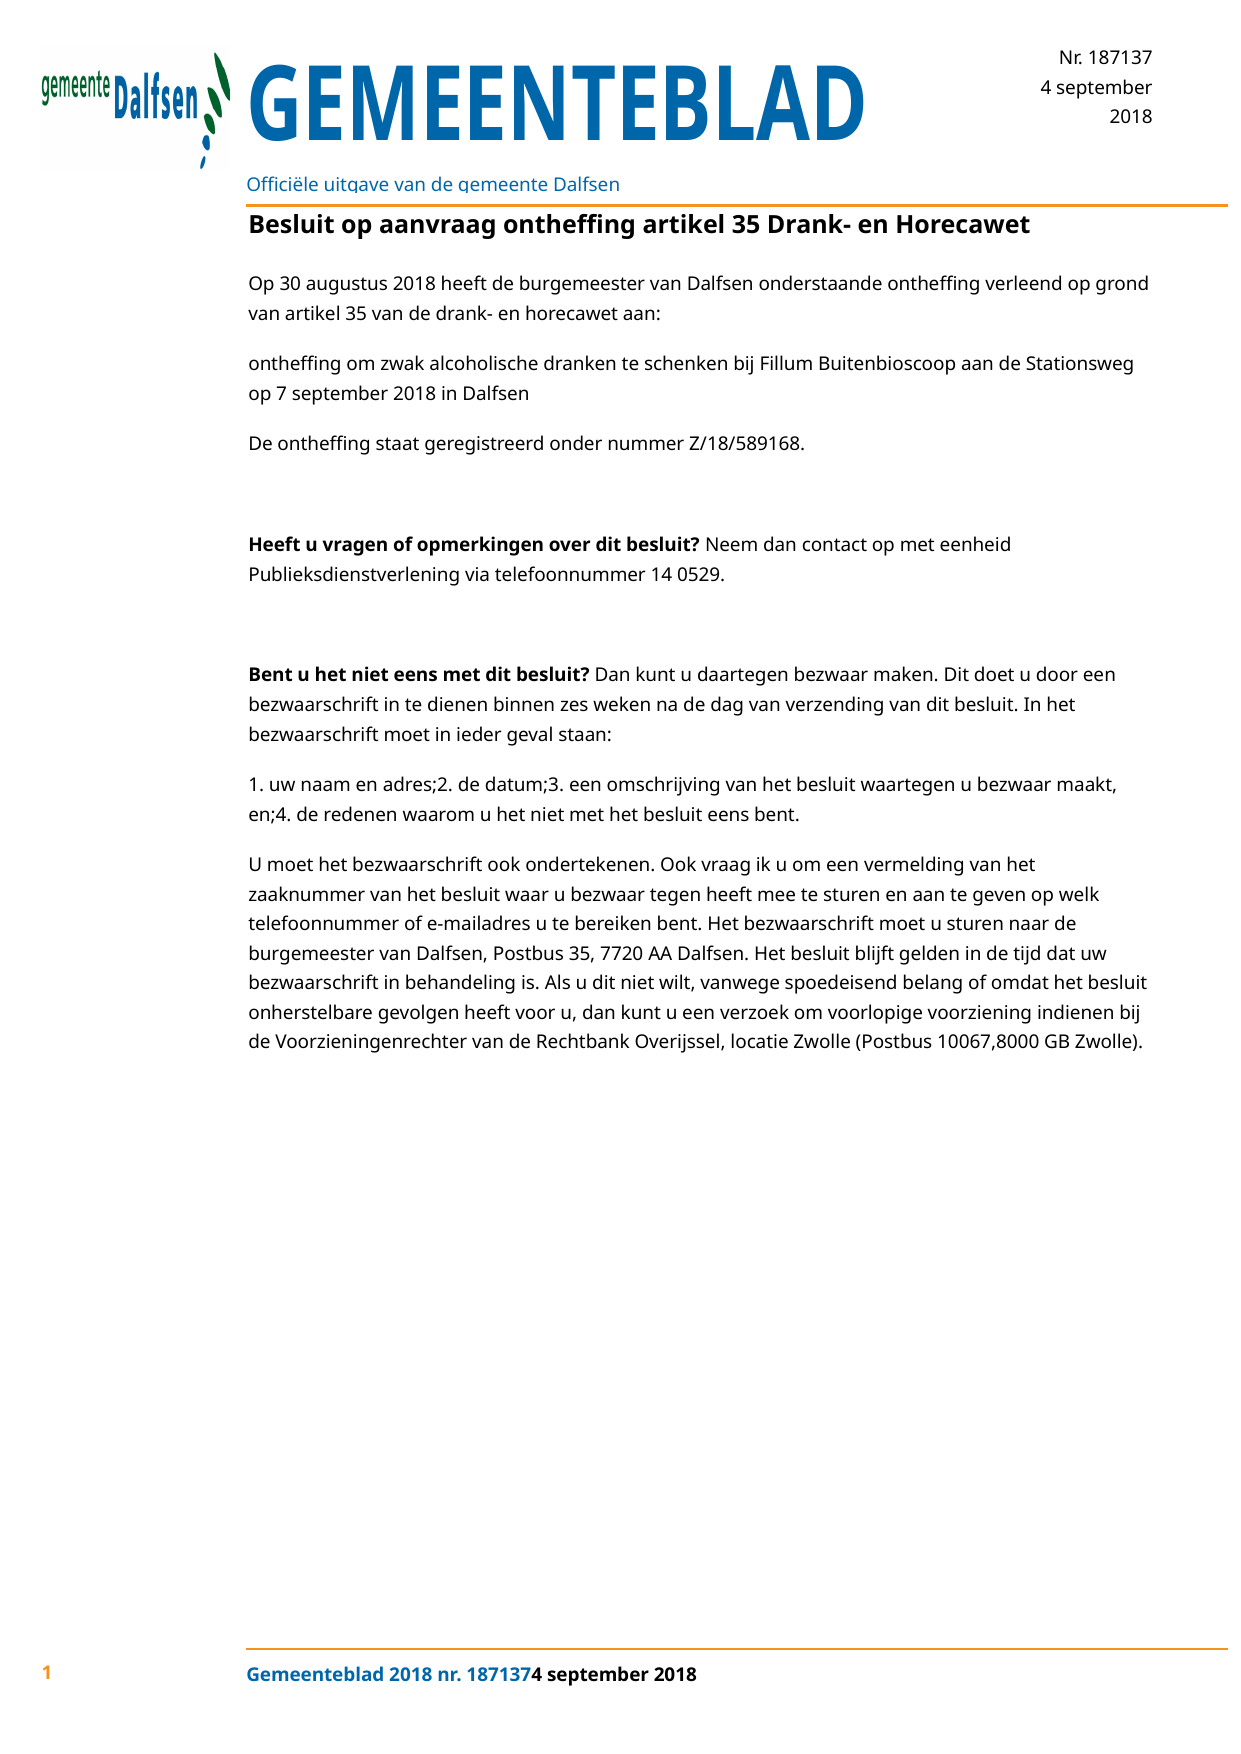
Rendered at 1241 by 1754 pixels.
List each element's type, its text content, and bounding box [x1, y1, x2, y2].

text De ontheffing staat geregistreerd onder nummer Z/18/589168. [248, 430, 1152, 456]
picture [41, 47, 231, 172]
text Bent u het niet eens met dit besluit? Dan kunt u daartegen bezwaar maken. Dit doet u door een bezwaarschrift in te dienen binnen zes weken na de dag van verzending van dit besluit. In het bezwaarschrift moet in ieder geval staan: [248, 662, 1152, 746]
text ontheffing om zwak alcoholische dranken te schenken bij Fillum Buitenbioscoop aan de Stationsweg op 7 september 2018 in Dalfsen [248, 350, 1152, 406]
text Op 30 augustus 2018 heeft de burgemeester van Dalfsen onderstaande ontheffing verleend op grond van artikel 35 van de drank- en horecawet aan: [248, 270, 1152, 326]
text U moet het bezwaarschrift ook ondertekenen. Ook vraag ik u om een vermelding van het zaaknummer van het besluit waar u bezwaar tegen heeft mee te sturen en aan te geven op welk telefoonnummer of e-mailadres u te bereiken bent. Het bezwaarschrift moet u sturen naar de burgemeester van Dalfsen, Postbus 35, 7720 AA Dalfsen. Het besluit blijft gelden in de tijd dat uw bezwaarschrift in behandeling is. Als u dit niet wilt, vanwege spoedeisend belang of omdat het besluit onherstelbare gevolgen heeft voor u, dan kunt u een verzoek om voorlopige voorziening indienen bij de Voorzieningenrechter van de Rechtbank Overijssel, locatie Zwolle (Postbus 10067,8000 GB Zwolle). [248, 851, 1152, 1054]
text Besluit op aanvraag ontheffing artikel 35 Drank- en Horecawet [248, 207, 1152, 241]
text Heeft u vragen of opmerkingen over dit besluit? Neem dan contact op met eenheid Publieksdienstverlening via telefoonnummer 14 0529. [248, 531, 1152, 586]
text 1. uw naam en adres;2. de datum;3. een omschrijving van het besluit waartegen u bezwaar maakt, en;4. de redenen waarom u het niet met het besluit eens bent. [248, 771, 1152, 826]
